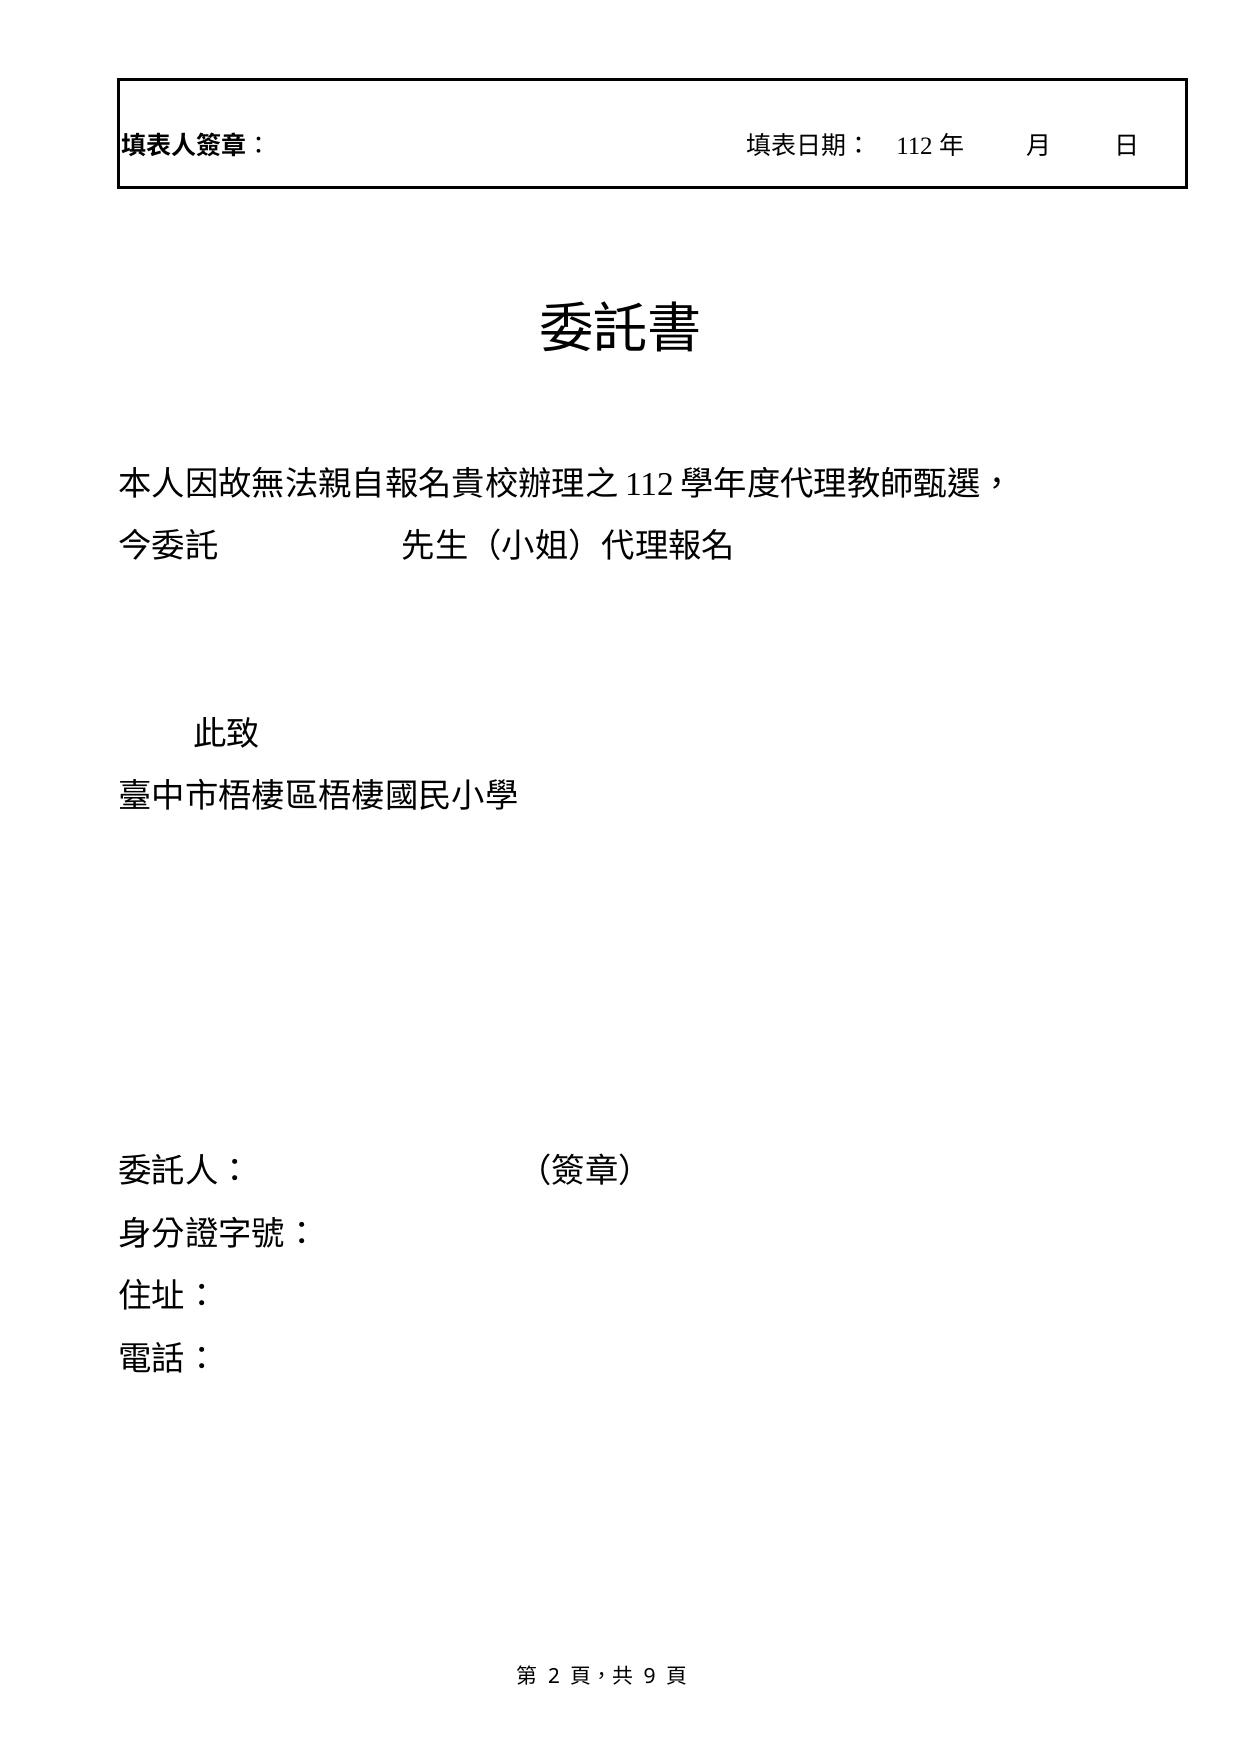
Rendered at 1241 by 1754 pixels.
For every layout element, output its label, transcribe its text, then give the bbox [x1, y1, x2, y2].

table_cell [146, 189, 1073, 251]
table_cell 填表人簽章： 填表日期： 112 年 月 日 [120, 81, 1185, 186]
text 本人因故無法親自報名貴校辦理之112學年度代理教師甄選， [118, 439, 1122, 501]
table_cell [1077, 189, 1187, 251]
table_cell [118, 189, 146, 251]
text 此致 [118, 689, 1122, 751]
text 委託人： （簽章） [118, 1126, 1122, 1189]
text 住址： [118, 1251, 1122, 1314]
text 電話： [118, 1314, 1122, 1376]
text 委託書 [118, 251, 1122, 376]
text 臺中市梧棲區梧棲國民小學 [118, 751, 1122, 814]
text 今委託 先生（小姐）代理報名 [118, 501, 1122, 564]
text 身分證字號： [118, 1189, 1122, 1251]
table_cell [1073, 189, 1077, 251]
